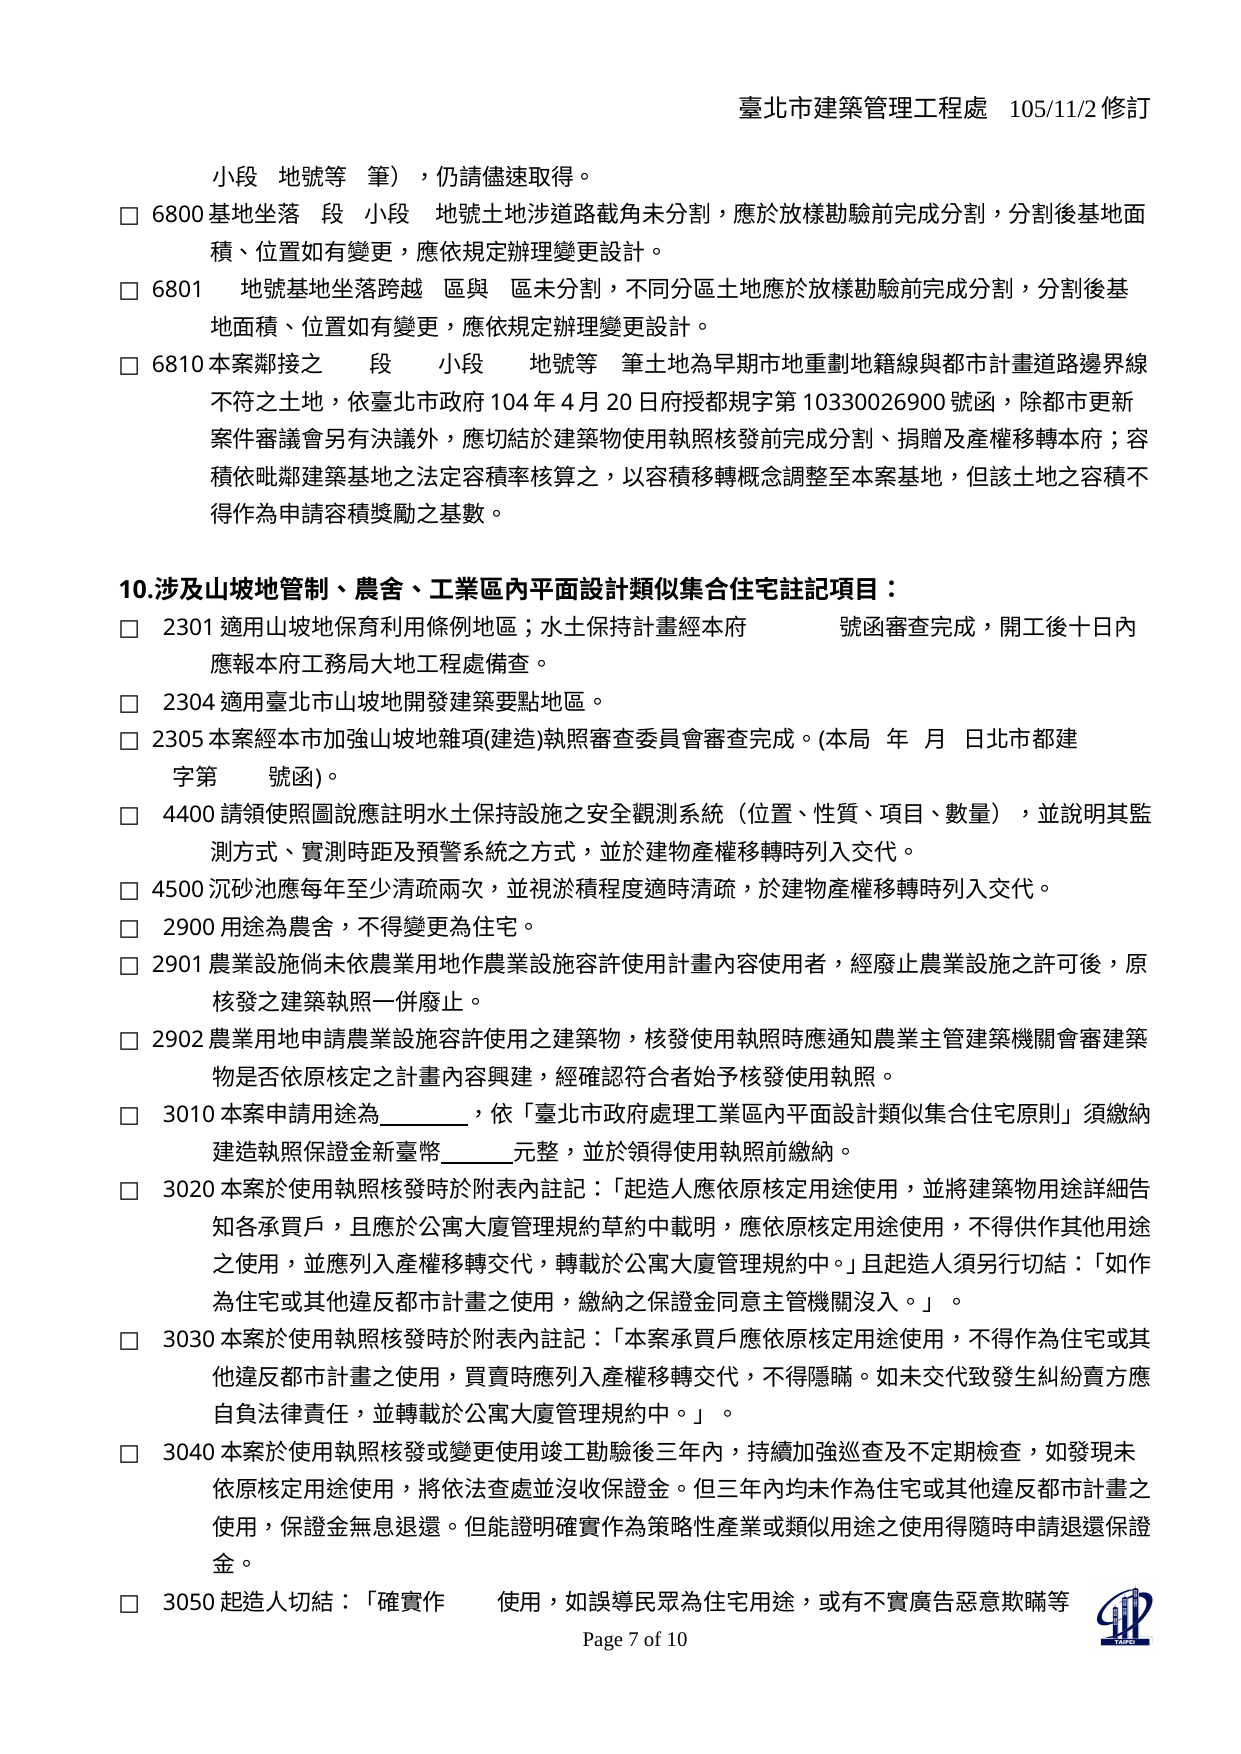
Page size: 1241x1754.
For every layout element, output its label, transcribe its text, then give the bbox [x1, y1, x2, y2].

text □ 6800基地坐落 段 小段 地號土地涉道路截角未分割，應於放樣勘驗前完成分割，分割後基地面積、位置如有變更，應依規定辦理變更設計。 [118, 194, 1152, 269]
text 小段 地號等 筆），仍請儘速取得。 [118, 156, 1152, 194]
text □ 4500沉砂池應每年至少清疏兩次，並視淤積程度適時清疏，於建物產權移轉時列入交代。 [118, 869, 1152, 906]
text □ 2305本案經本市加強山坡地雜項(建造)執照審查委員會審查完成。(本局 年 月 日北市都建 [118, 719, 1152, 756]
text 字第 號函)。 [118, 756, 1152, 794]
picture [1088, 1581, 1160, 1653]
text □ 2901農業設施倘未依農業用地作農業設施容許使用計畫內容使用者，經廢止農業設施之許可後，原核發之建築執照一併廢止。 [118, 944, 1152, 1019]
text □ 3040本案於使用執照核發或變更使用竣工勘驗後三年內，持續加強巡查及不定期檢查，如發現未依原核定用途使用，將依法查處並沒收保證金。但三年內均未作為住宅或其他違反都市計畫之使用，保證金無息退還。但能證明確實作為策略性產業或類似用途之使用得隨時申請退還保證金。 [118, 1431, 1152, 1581]
text □ 3030本案於使用執照核發時於附表內註記：「本案承買戶應依原核定用途使用，不得作為住宅或其他違反都市計畫之使用，買賣時應列入產權移轉交代，不得隱瞞。如未交代致發生糾紛賣方應自負法律責任，並轉載於公寓大廈管理規約中。」。 [118, 1319, 1152, 1431]
text □ 2900用途為農舍，不得變更為住宅。 [118, 906, 1152, 944]
text □ 6810本案鄰接之 段 小段 地號等 筆土地為早期市地重劃地籍線與都市計畫道路邊界線不符之土地，依臺北市政府104年4月20日府授都規字第10330026900號函，除都市更新案件審議會另有決議外，應切結於建築物使用執照核發前完成分割、捐贈及產權移轉本府；容積依毗鄰建築基地之法定容積率核算之，以容積移轉概念調整至本案基地，但該土地之容積不得作為申請容積獎勵之基數。 [118, 344, 1152, 531]
text □ 2301適用山坡地保育利用條例地區；水土保持計畫經本府 號函審查完成，開工後十日內應報本府工務局大地工程處備查。 [118, 606, 1152, 681]
text □ 6801 地號基地坐落跨越 區與 區未分割，不同分區土地應於放樣勘驗前完成分割，分割後基地面積、位置如有變更，應依規定辦理變更設計。 [118, 269, 1152, 344]
text □ 2902農業用地申請農業設施容許使用之建築物，核發使用執照時應通知農業主管建築機關會審建築物是否依原核定之計畫內容興建，經確認符合者始予核發使用執照。 [118, 1019, 1152, 1094]
text □ 4400請領使照圖說應註明水土保持設施之安全觀測系統（位置、性質、項目、數量），並說明其監測方式、實測時距及預警系統之方式，並於建物產權移轉時列入交代。 [118, 794, 1152, 869]
text □ 3050起造人切結：「確實作 使用，如誤導民眾為住宅用途，或有不實廣告惡意欺瞞等 [118, 1581, 1088, 1619]
text □ 3010本案申請用途為 ，依「臺北市政府處理工業區內平面設計類似集合住宅原則」須繳納建造執照保證金新臺幣 元整，並於領得使用執照前繳納。 [118, 1094, 1152, 1169]
text □ 3020本案於使用執照核發時於附表內註記：「起造人應依原核定用途使用，並將建築物用途詳細告知各承買戶，且應於公寓大廈管理規約草約中載明，應依原核定用途使用，不得供作其他用途之使用，並應列入產權移轉交代，轉載於公寓大廈管理規約中。」且起造人須另行切結：「如作為住宅或其他違反都市計畫之使用，繳納之保證金同意主管機關沒入。」。 [118, 1169, 1152, 1319]
text □ 2304適用臺北市山坡地開發建築要點地區。 [118, 681, 1152, 719]
text 10.涉及山坡地管制、農舍、工業區內平面設計類似集合住宅註記項目： [118, 569, 1220, 606]
